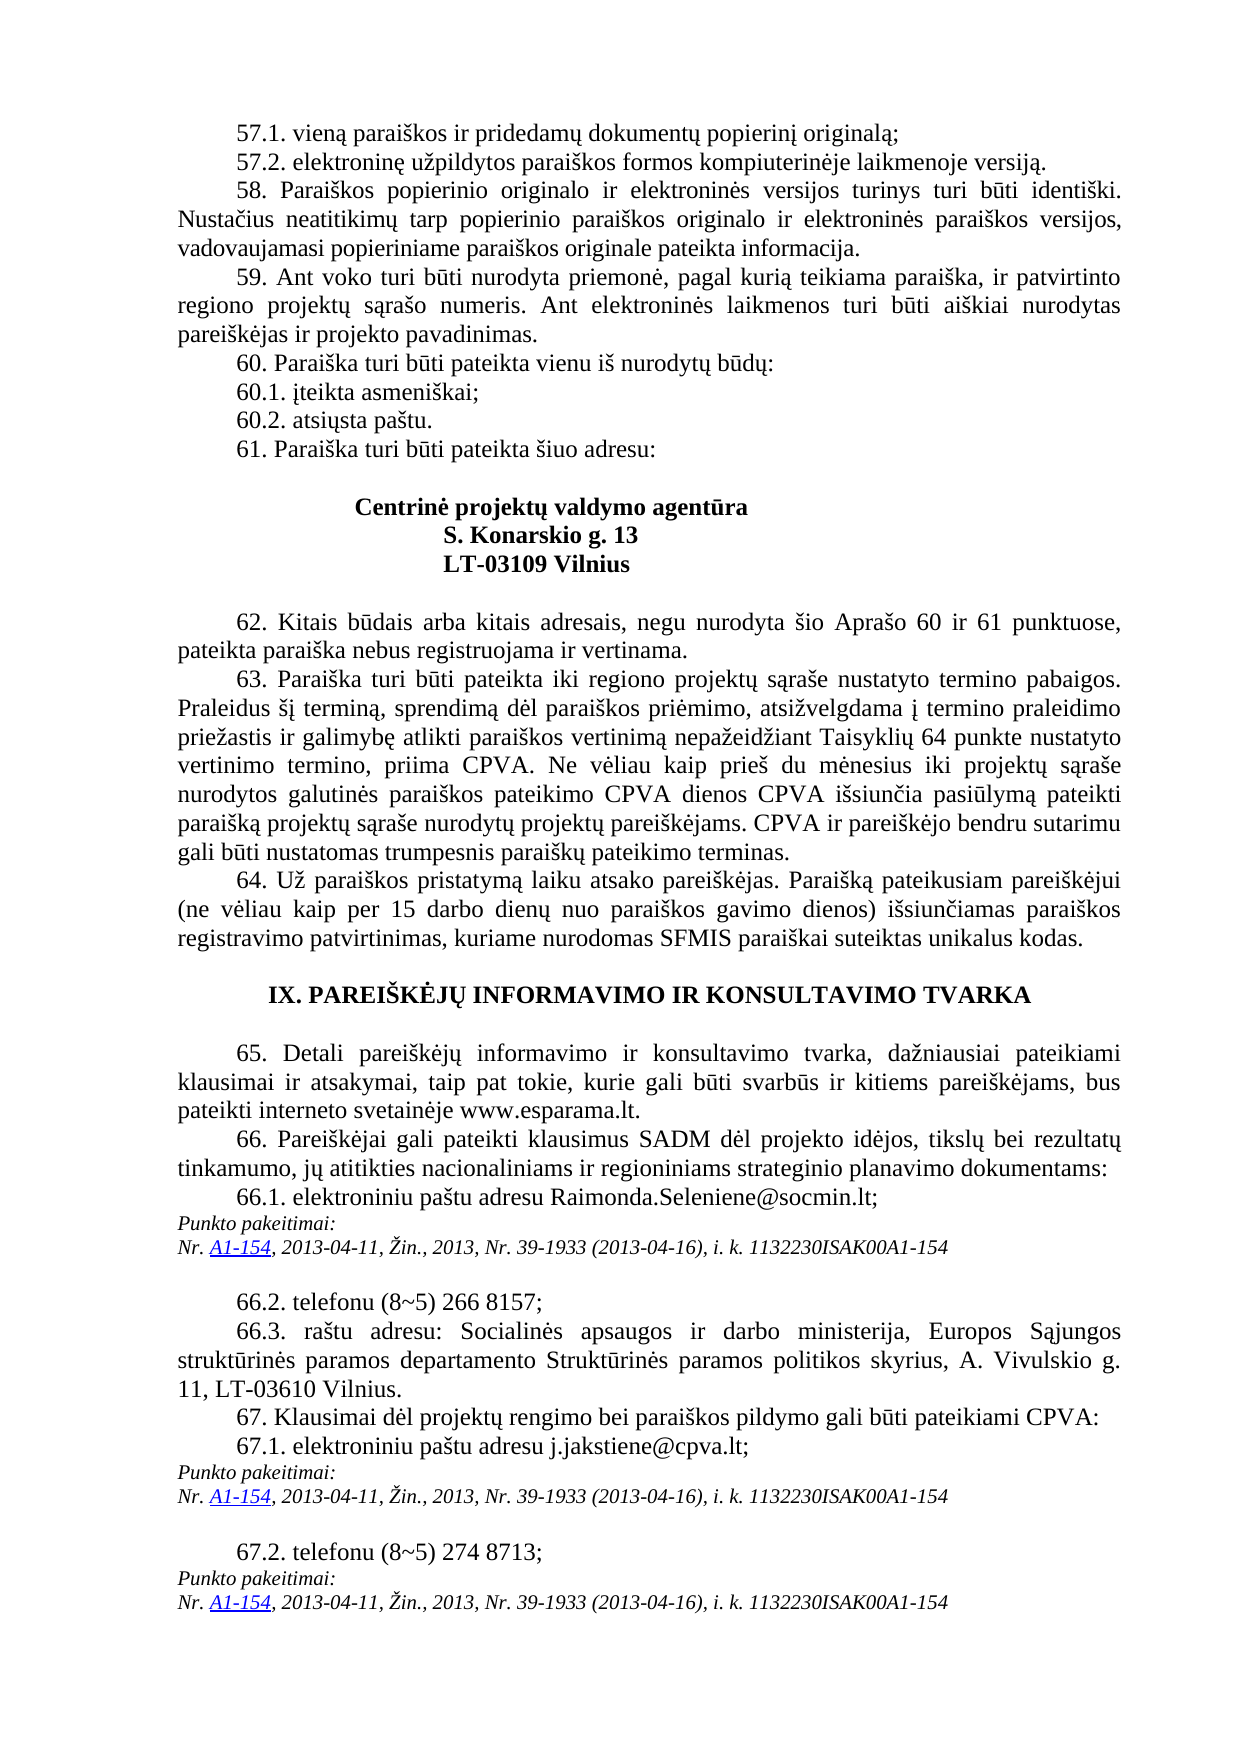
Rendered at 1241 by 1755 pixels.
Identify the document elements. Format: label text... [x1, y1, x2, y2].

text 62. Kitais būdais arba kitais adresais, negu nurodyta šio Aprašo 60 ir 61 punktuose, pateikta paraiška nebus registruojama ir vertinama. [177, 607, 1122, 664]
text 67.2. telefonu (8~5) 274 8713; [177, 1537, 1122, 1566]
text 63. Paraiška turi būti pateikta iki regiono projektų sąraše nustatyto termino pabaigos. Praleidus šį terminą, sprendimą dėl paraiškos priėmimo, atsižvelgdama į termino praleidimo priežastis ir galimybę atlikti paraiškos vertinimą nepažeidžiant Taisyklių 64 punkte nustatyto vertinimo termino, priima CPVA. Ne vėliau kaip prieš du mėnesius iki projektų sąraše nurodytos galutinės paraiškos pateikimo CPVA dienos CPVA išsiunčia pasiūlymą pateikti paraišką projektų sąraše nurodytų projektų pareiškėjams. CPVA ir pareiškėjo bendru sutarimu gali būti nustatomas trumpesnis paraiškų pateikimo terminas. [177, 664, 1122, 866]
text Nr. A1-154, 2013-04-11, Žin., 2013, Nr. 39-1933 (2013-04-16), i. k. 1132230ISAK00A1-154 [177, 1590, 1122, 1614]
text Punkto pakeitimai: [177, 1460, 1122, 1484]
text 64. Už paraiškos pristatymą laiku atsako pareiškėjas. Paraišką pateikusiam pareiškėjui (ne vėliau kaip per 15 darbo dienų nuo paraiškos gavimo dienos) išsiunčiamas paraiškos registravimo patvirtinimas, kuriame nurodomas SFMIS paraiškai suteiktas unikalus kodas. [177, 866, 1122, 952]
text 57.1. vieną paraiškos ir pridedamų dokumentų popierinį originalą; [177, 118, 1122, 147]
text 60.1. įteikta asmeniškai; [177, 377, 1122, 406]
text 66.1. elektroniniu paštu adresu Raimonda.Seleniene@socmin.lt; [177, 1182, 1122, 1211]
text 65. Detali pareiškėjų informavimo ir konsultavimo tvarka, dažniausiai pateikiami klausimai ir atsakymai, taip pat tokie, kurie gali būti svarbūs ir kitiems pareiškėjams, bus pateikti interneto svetainėje www.esparama.lt. [177, 1038, 1122, 1124]
text 58. Paraiškos popierinio originalo ir elektroninės versijos turinys turi būti identiški. Nustačius neatitikimų tarp popierinio paraiškos originalo ir elektroninės paraiškos versijos, vadovaujamasi popieriniame paraiškos originale pateikta informacija. [177, 176, 1122, 262]
text 66.3. raštu adresu: Socialinės apsaugos ir darbo ministerija, Europos Sąjungos struktūrinės paramos departamento Struktūrinės paramos politikos skyrius, A. Vivulskio g. 11, LT-03610 Vilnius. [177, 1316, 1122, 1402]
text Nr. A1-154, 2013-04-11, Žin., 2013, Nr. 39-1933 (2013-04-16), i. k. 1132230ISAK00A1-154 [177, 1235, 1122, 1259]
text Nr. A1-154, 2013-04-11, Žin., 2013, Nr. 39-1933 (2013-04-16), i. k. 1132230ISAK00A1-154 [177, 1484, 1122, 1508]
text 61. Paraiška turi būti pateikta šiuo adresu: [177, 434, 1122, 463]
text 66. Pareiškėjai gali pateikti klausimus SADM dėl projekto idėjos, tikslų bei rezultatų tinkamumo, jų atitikties nacionaliniams ir regioniniams strateginio planavimo dokumentams: [177, 1124, 1122, 1182]
text 60.2. atsiųsta paštu. [177, 406, 1122, 434]
text Centrinė projektų valdymo agentūra [354, 492, 1122, 521]
text 57.2. elektroninę užpildytos paraiškos formos kompiuterinėje laikmenoje versiją. [177, 147, 1122, 176]
text 67. Klausimai dėl projektų rengimo bei paraiškos pildymo gali būti pateikiami CPVA: [177, 1402, 1122, 1431]
text 66.2. telefonu (8~5) 266 8157; [177, 1287, 1122, 1316]
text 59. Ant voko turi būti nurodyta priemonė, pagal kurią teikiama paraiška, ir patvirtinto regiono projektų sąrašo numeris. Ant elektroninės laikmenos turi būti aiškiai nurodytas pareiškėjas ir projekto pavadinimas. [177, 262, 1122, 348]
text IX. PAREIŠKĖJŲ INFORMAVIMO IR KONSULTAVIMO TVARKA [177, 981, 1122, 1009]
text Punkto pakeitimai: [177, 1211, 1122, 1235]
text S. Konarskio g. 13 [354, 521, 1122, 549]
text 67.1. elektroniniu paštu adresu j.jakstiene@cpva.lt; [177, 1431, 1122, 1460]
text Punkto pakeitimai: [177, 1566, 1122, 1590]
text LT-03109 Vilnius [354, 549, 1122, 578]
text 60. Paraiška turi būti pateikta vienu iš nurodytų būdų: [177, 348, 1122, 377]
